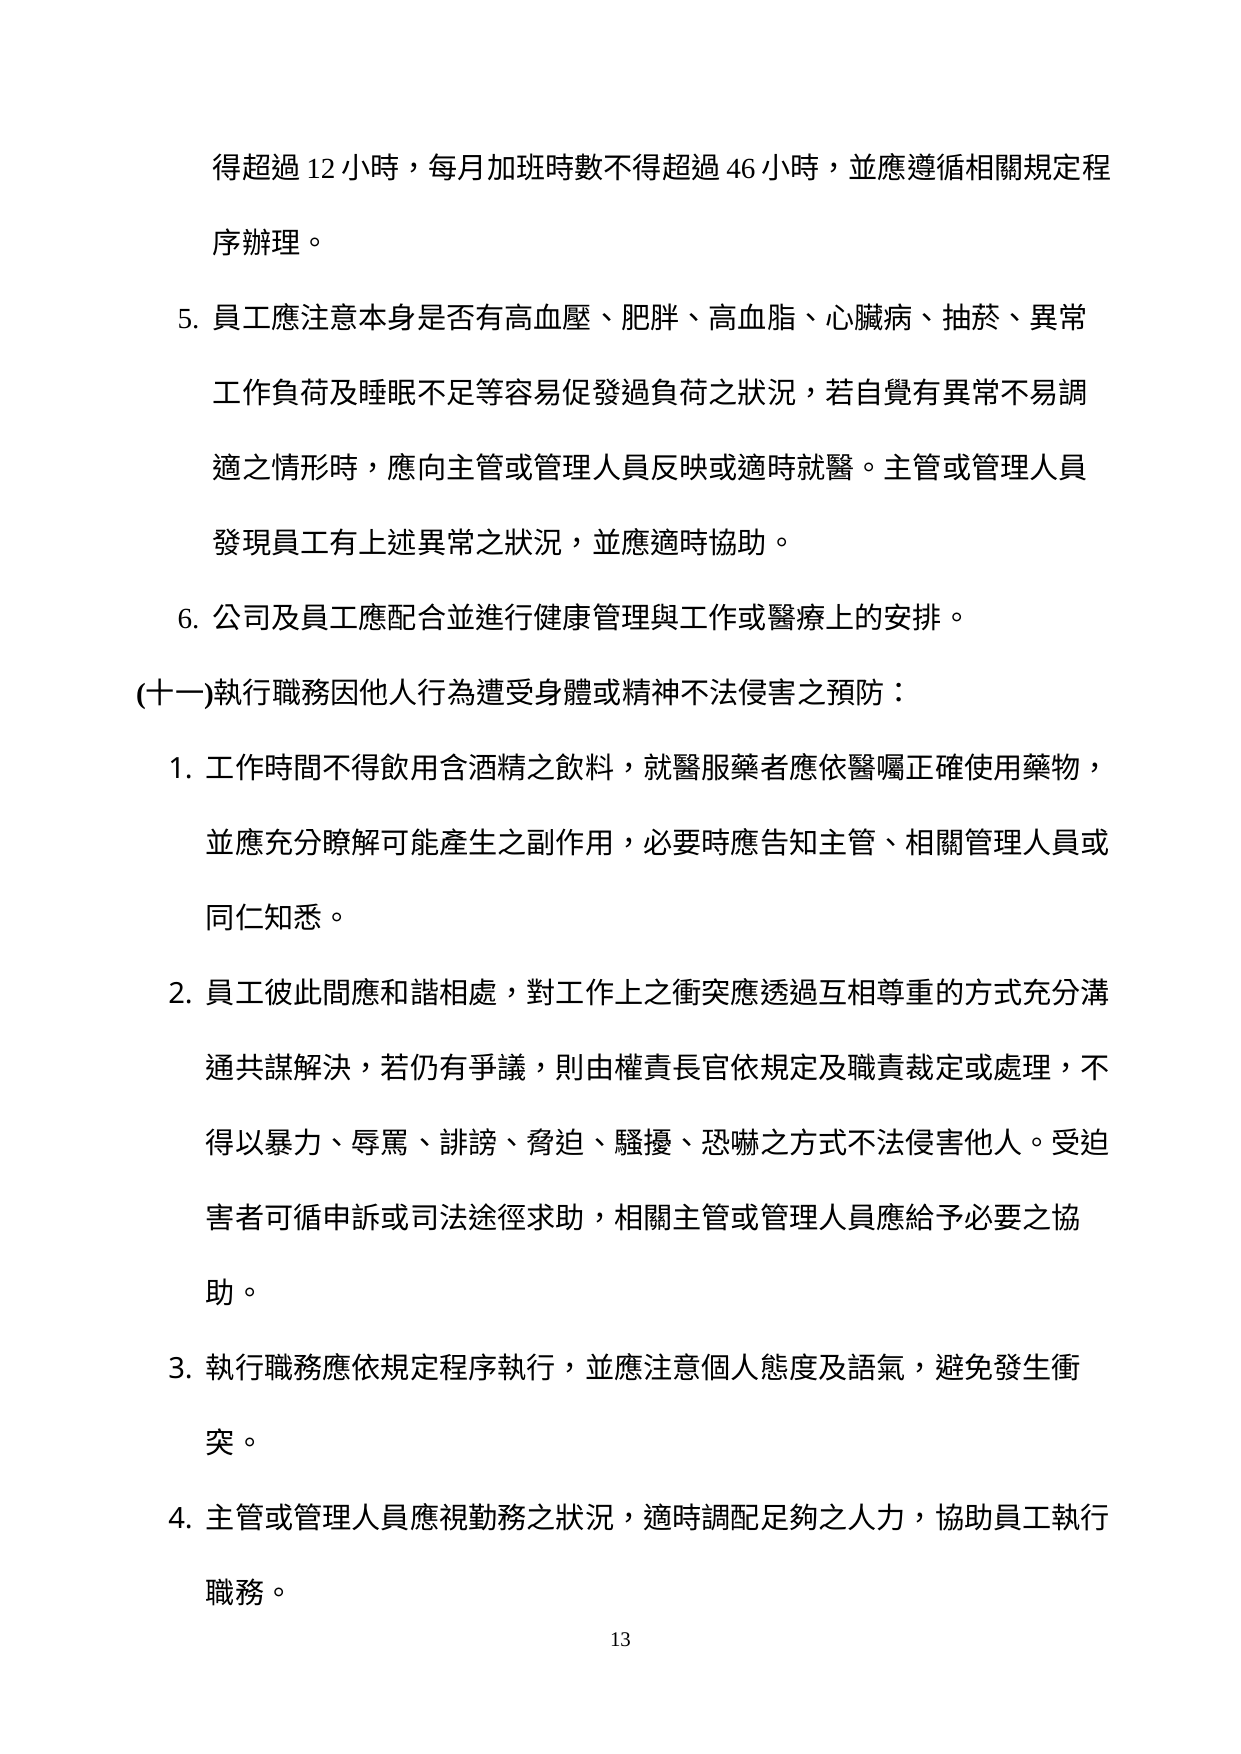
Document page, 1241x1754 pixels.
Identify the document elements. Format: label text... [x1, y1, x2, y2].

table_cell 工作安全與衛生標準 一般安全衛生注意事項： 進行任何作業，應將安全健康列為優先考量，員工彼此應互相提醒注意安全，主管或管理人應注意員工之身心狀況，遇有不安全的狀況，應立即要求員改正。 上班前或工作中，嚴禁喝酒、或濫用有害身心、擾亂精神的藥物，主管或管理人並應隨時注意部屬之身體及精神狀況。 工作場所有立即發生危險之虞時，雇主或工作場所負責人應即令停止作業，並使勞工退避至安全場所。 工作中如感覺身體不適，或情緒不佳，不能擔任所指派的工作時，應報告主管或管理人員改派工作或請假。 指派的工作如不能勝任，應明白向主管表明，切勿冒險逞強，害己害人。 工作場所應嚴禁追逐、嬉戲、打情罵俏或惡作劇等行為。 應維持工作場所的清潔衛生，不可任意吸煙、嚼檳榔及拋棄煙蒂、紙屑或亂吐檳榔汁。 對於顯著濕熱、寒冷之室內作業場所，對工作者健康有危害之虞者，應設置冷氣、暖氣或採取通風等適當之空氣調節設施。 對於工作場所之採光照明，應依規定辦理採光設備，並保持適當之照明。 作業應依照標準作業程序，不得擅自改變作業方法。 作業程序變更或突發事件等非例行業務之作業，必須事先與有關部門聯繫，並了解工作程序、安全工作方法、相關作業運作及關連等事項，主管或相關單位於必要時應派員監督或協調。 對於器具、機械及設備之護罩、護圍、接地及其它安全裝置不得破壞或使其失效，若發現安全裝置損壞應立即向主管或相關單位報告。 機械設備之運轉、維護： 操作各種機器設備前，必須檢查防護設備及機械運轉是否正常。 任何人員非經正常操作或手續，不得擅自拆修機器、設備、器具或操作任何機件設備。 進行清掃、上油等例行維修、保養作業時，亦應停止機械設備運轉，並於開關處懸掛＂保養中＂告示牌。 餐廳廚房之安全衛生注意事項： 地面應保持乾淨，油膩區域應裝防滑設備，以避免工作人員滑倒。 地板或防滑裝置如有損壞，應立即通報管理人員修護或更新。 食物殘渣、破碎的碗盤等應隨時清除乾淨，不可留存於廚房或工作場所。 各種管線均應分別標明，並隨時檢視其安全狀況。 所有的風扇、吊扇均須以護網防護，以免作業人員頭髮、衣物或手指被捲入，且作業人員應戴髮罩及口罩。 攪拌機、滾筒等有捲夾危害的設備應由專人使用，以避免發生危險。 刀具等其他銳利器具，應放置在指定位置，以避免發生危險。 應定期清理排油煙機的煙罩及導管內的油污，以避免發生火災。 每日收工前應將廚房內收拾乾淨，餐廳管理人員需確認爐火及瓦斯是否關閉。 電器災害預防： 電氣器材之裝設與保養，非合格之電氣技術人員不得為之。 為調整、修理電氣機械設備時，其開關切斷後，應於開關處掛牌揭示之。 變電所、變電站等處所，非電氣技術人員不得進入。 不宜肩負過長之金屬管、竹梯等長型物接近高壓電氣線路。 電器開關之啟閉應切實，如有枷鎖設備，則應於操作後確實枷鎖。 卸除電氣插頭時，應拔插頭，不宜拉導線。 切斷電氣開關動作，應迅速切實。 不得以濕手或潮濕媒介物，操作電氣開關。 於經常潮濕區域或良導體內部使用之電氣機具，應於各線路設置漏電斷路器。 電動機具之外殼應予以接地。 使用之交流電焊機應裝設自動電擊防止裝置，包商之設備亦請包商確認自動電擊防止裝置使用之情形。 於架空電線或電氣機具電路接近場所工作，應於該電路四周設置絕緣用。 物料堆疊、搬運災害之預防： 對於物料之搬運，凡40公斤以上物品，以人力車輛或工具搬運，500 公斤以上物品，以機械車輛或其他機械搬運。 使用機械器具搬運貨物時，應遵守公司之規劃速限，並依照規畫道路行駛。確實開啟搬運機械之照明設備。於接近道路交叉路口，減慢速度並於路口處確認無撞擊之虞後始得繼續搬運。 堆疊之物料應使用公司提供之繩索捆綁、確實加置護網、準確設置擋樁、限制堆疊高度或變更堆積等方式。確實遵守本公司之堆放物料策略。 除作業人員外其他無關人員不得進入該場所內。 墜落災害及梯子使用之危害預防： 從事高度二公尺以上之監造作業中有撞擊或被飛落、飛散物體擊中之處所，現場作業人員、督導人員等均應確實戴用安全帽並繫妥頭帶。 除作業人員外其他無關人員不得進入該場所內。 在未設平台及護欄且高度離地二公尺以上之工作場所邊緣及開口部分實施監造作業時，現場作業人員、督導人員，應正確使用安全帶及補助繩或垂直（水平）繩索，及其他必要之防墜設施。 於以石綿板、鐵皮板、瓦、木板、茅草、塑膠等易踏穿材料構築之屋頂及雨遮，或於以礦纖板、石膏板等易踏穿材料構築之夾層天花板從事作業時，應採取下列設施： 屋架、雨遮或天花板支架上設置本公司提供之強度足夠且寬度在三十公分以上之踏板作為安全通道。 兩人小組作業，其中一人隨時監督作業狀況。 高度在1.5公尺以上之作業場所，應設置安全上下之設備。 使用移動梯從事上下移動時應確認下列規定： 應確認構造堅固，並確認材質未有顯著之損傷、腐蝕等現象，且踩踏寬度在三十公分以上。 應採取防止滑溜或其他防止轉動之必要措施。 不得以合梯當作兩工作面之上下設備使用並禁止站立於頂版作業，對於合梯應確認下列規定： 應確認構造堅固，材質未有顯著之外傷、腐蝕等，且具有安全之防滑梯面。 梯腳與地面之角度應在 75 度以內，且兩梯腳間有金屬等硬質繫材扣牢，腳部有防滑腳座套。 缺氧作業應注意事項： 於入槽、地下室、地下涵管等通風不足之工作場所從事工作前，應先行通風，並向主管或領班報告，待其確認無缺氧或中毒之狀況後，始得作業。 前條作業中，主管、領班或相關人員應在場監督，隨時注意通風及人員作業狀況，監測現場氧氣及危害氣體之濃度，並予以必要之協助及應變。 作業範圍內，嚴禁抽菸或攜帶打火機、香菸等行為，主管或領班並應確實檢查作業人員攜帶之物品。 若有人不幸缺氧或中毒，除非佩戴有完整之空氣鋼瓶呼吸防護具、機械輔助吊升之緊急救援設備，任何人不得冒然進入救人。 吊掛作業應注意事項： 從事吊掛作業前應檢查吊索及吊鉤之狀況，若有變形損壞或沒有防滑舌片，應立即向主管或領班報告，在更換維修前禁止進行吊掛作業。 嚴禁提升移動吊掛物通過人員上方、員工嚴禁於吊掛物下方行走、逗留或從事作業，作業現場之主管或領班並應隨時監看現場之狀況，嚴禁非相關人員進入。 重複性作業等促發肌肉骨骼疾病之預防： 使用電腦工作： 螢幕支座，宜可旋轉及調校其斜度，螢幕應與視線垂直，舒適的觀望視角，向下約為15 ˚ - 20 ˚。 舒適的觀望距離，觀望一般大小的文字，約為350 - 600 mm。 前臂與手臂大約成直角。 對調整型的椅背及座位高度，如有需要，可使用穩固的腳踏，並應有足夠的空間與下肢伸展。 如有需要於螢幕兩側可設置調整型的文件夾，避免肩頸痠痛。 使用鍵盤時，手腕保持平直或最多少許傾斜，如有需要，可使用腕墊，適當的腕墊(腕墊的高度應與鍵盤第一行按鍵的高度相當；有足夠深度承托手腕；且不應有尖硬邊沿觸及皮膚；以透氣材料製造為宜)。能減少重複性勞損的風險。然而，使用鍵盤輸入資料時，手腕不應緊貼於腕墊上，屈曲地去操控兩旁的鍵，正確的方法是移動整隻手去鍵入資料。而手腕只應於工作停頓期間，才放置於腕墊上，以作稍息。 使用滑鼠時，避免緊握滑鼠或使用太大的力來按動鍵鈕；避免向前或兩側屈曲手腕； 滑鼠的活動平面，要與鍵盤同高。 員工如需同時長時間操作電腦和接聽電話，宜使用耳麥，避免以肩頸夾住話筒使用。 桌面照明光度宜在300至500勒克司(LUX)之間。 長期保持同一姿勢，都可能導致筋肌勞損，應時常轉換姿勢，或做其他工作。電腦工作1至2小時後，便應用5至15分鐘做一些讓眼睛稍息，或起立伸展身體和觀視遠方。 鬆弛運動：以下建議的運動，可間歇活動身體各部份，幫助消除疲勞和預防肌肉骨骼勞損，每項運動可重複做多次，如果你身體真的感到不適，則宜儘早就醫求診。 眼部運動：1.挺直身子，頭部固定，眼球向上仰望，然後向下俯視地面。2. 眼球緩慢左右轉動，望向左右兩旁物件。3. 先望向右上角和右下角的物件，然後左上角和左下角的物件。 頸部運動：1. 手臂自然下垂於兩側。頭部輕輕往前傾，伸展後頸。停頓5秒。2. 手臂自然下垂於兩側。頭向一側扭轉，再扭向另一側。每側各停5秒。3. 手臂自然下垂於兩側。頭向左右來回擺動。每側各停5秒。 肩部運動：向上提起雙肩，然後慢慢向後轉動，重複10次。 上肢運動：雙手十指交握，向上直伸，掌心反轉向上撐。停頓10-15秒。然後放鬆肩膀。進行時記得深呼吸。 上背運動：先坐下，十指交握於後腦，手肘向外平伸，上半身打直。兩邊肩胛骨向內擠壓，讓上背部及肩胛骨感受到壓力。停頓5秒後放鬆。 手部運動：1. 手指盡量張開，停頓10秒；然後放鬆。2. 雙手向前平伸，掌心向下，手腕慢慢向上屈曲(掌心向前)。停頓10秒。然後慢慢向下屈曲(掌心向前，停頓10秒)。 輪班、夜間工作、長時間工作等異常工作負荷促發疾病之預防： 員工需遵照法令及公司規定之時間出勤、休息、放假、休假。 前條下班、放假、休假期間除依規定指派之勤務人員或需解決突發困難問題或處理調查重大災害外，公司不得任意指派勤務或交辦工作等相關之聯繫。 於休息時間經指派處理公務、解決突發困難問題或處理調查重大災害者，除應依規定申請加班外，主管並應於工作時間內另行安排休息時間。 屬勞動法令所稱之勞工者，每日正常工作時間及延長工作時間合計不得超過12小時，每月加班時數不得超過46小時，並應遵循相關規定程序辦理。 員工應注意本身是否有高血壓、肥胖、高血脂、心臟病、抽菸、異常工作負荷及睡眠不足等容易促發過負荷之狀況，若自覺有異常不易調適之情形時，應向主管或管理人員反映或適時就醫。主管或管理人員發現員工有上述異常之狀況，並應適時協助。 公司及員工應配合並進行健康管理與工作或醫療上的安排。 執行職務因他人行為遭受身體或精神不法侵害之預防： 工作時間不得飲用含酒精之飲料，就醫服藥者應依醫囑正確使用藥物，並應充分瞭解可能產生之副作用，必要時應告知主管、相關管理人員或同仁知悉。 員工彼此間應和諧相處，對工作上之衝突應透過互相尊重的方式充分溝通共謀解決，若仍有爭議，則由權責長官依規定及職責裁定或處理，不得以暴力、辱罵、誹謗、脅迫、騷擾、恐嚇之方式不法侵害他人。受迫害者可循申訴或司法途徑求助，相關主管或管理人員應給予必要之協助。 執行職務應依規定程序執行，並應注意個人態度及語氣，避免發生衝突。 主管或管理人員應視勤務之狀況，適時調配足夠之人力，協助員工執行職務。 執行職務發現他人行為、言語、身體或精神狀況有異時，應立即中止或結束勤務，並回報主管或管理人員知悉。 執行職務發現他人行為有危害自身安全之虞時，應立即迴避，並採必要之緊急應變及防護措施。公司視需要對員工所需之緊急應變及防護措施，應依相關規定提供並訓練員工使用。 員工或他人行為有危害人員身體或公司安全之虞時，應立即通報警消單位處理，必要時，應通報其他人員進行疏散及避難，公司相關權責人員並應適時指揮及應變。 避難、急救、休息或其他為保護員工身心健康之事項： 公司辦公場所之出入口、通道、走廊、階梯、緊急出口、緊急照明、排水、逃生及消防等緊急避難之設備應依規定設置並定期巡檢及維護，任何人不得加以破壞、阻擋、封鎖、堆置雜物等影響正常功能之行為，發現有異常時，應即通報秘書行政單位或管理人員處理。 公司應置備的急救藥品及器材：消毒紗布、消毒棉花、止血帶、膠布、三角巾、普通剪刀、無鉤鑷子、夾板、繃布、安全別針、優碘等必需藥品，秘書及行政單位應隨時檢查整備及補充。 應維持辦公場所建築設備安全及環境衛生，並保持整潔乾淨，避免喧嘩及破壞。 各員工應確實依公司緊急避難之標準作業程序辦理避難事宜，並應定期接受辦公場所之緊急避難訓練。 各員工得隨時針對安全及衛生防護事項進行反映及通報，公司、各級主管或管理人員應協助瞭解及為必要之處置。秘書行政單位應建立並隨時更新緊急通報及連絡電話資料。 工作場所有立即發生危險之虞時，應即令停止作業，並使員工退避至安全場所。 員工執行職務發現有立即發生危險之虞時，得在不危及其他工作者安全情形下，自行停止作業及退避至安全場所。 對妊娠中及分娩後未滿一年之女性員工，應依醫師適性評估建議，採取必要之工作調整或健康保護措施。公司於前項人員保護期間，因工作條件、作業程序變更、當事人健康異常或有不適反應，經醫師評估確認不適原有工作者，公司應參採醫師之建議，依相關法令規定，重新採取適當之處置。 經地方政府已宣布停止上班之颱風天，應停止從事外勤作業，若受公司指派之勤務，公司應視作業危害性予以適當之防護，置備適當救生衣、安全帽、連絡通訊設備與其他必要之安全防護設施及交通工具。 員工於夏季期間從事戶外作業，為防範高氣溫環境引起之熱疾病，應注意防曬，每15分鐘宜補充水分，並適時於陰涼場所休息，當發現有頭痛或虛弱等初期熱疾病症狀時，應趕緊到陰涼場所休息並補充水分，若仍有不適症狀，應通報119救援。主管或管理人員應視氣候狀況指派工作，並調配足夠之休息時間。 [115, 122, 1119, 1622]
